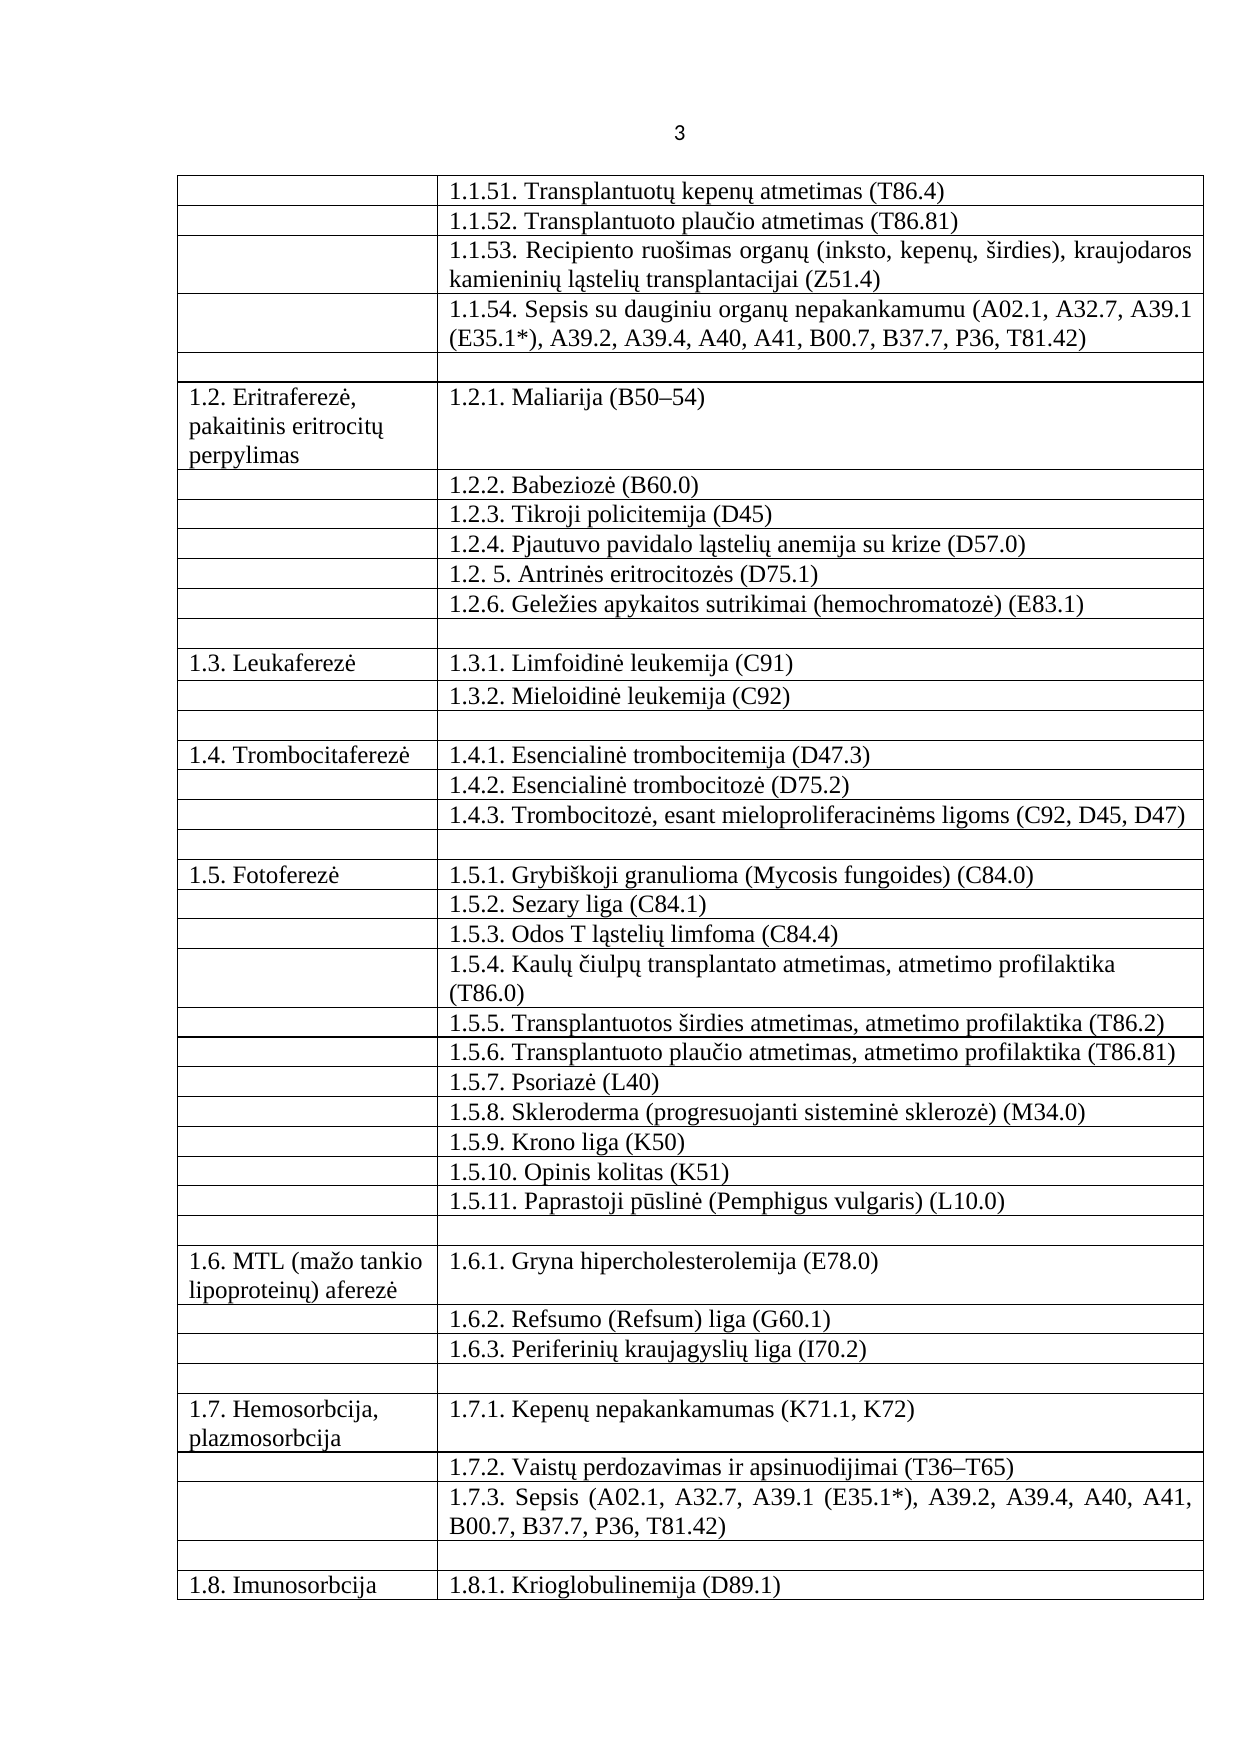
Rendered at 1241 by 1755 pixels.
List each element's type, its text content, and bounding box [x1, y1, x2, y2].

table_cell [178, 949, 437, 1007]
table_cell 1.2.6. Geležies apykaitos sutrikimai (hemochromatozė) (E83.1) [438, 589, 1203, 618]
table_cell [178, 1127, 437, 1156]
table_cell [178, 176, 437, 205]
table_cell 1.7.2. Vaistų perdozavimas ir apsinuodijimai (T36–T65) [438, 1453, 1203, 1481]
table_cell [438, 353, 1203, 381]
table_cell [178, 1541, 437, 1569]
table_cell 1.1.51. Transplantuotų kepenų atmetimas (T86.4) [438, 176, 1203, 205]
table_cell [178, 1186, 437, 1215]
table_cell 1.7.1. Kepenų nepakankamumas (K71.1, K72) [438, 1394, 1203, 1451]
table_cell 1.5.5. Transplantuotos širdies atmetimas, atmetimo profilaktika (T86.2) [438, 1008, 1203, 1036]
table_cell 1.4.2. Esencialinė trombocitozė (D75.2) [438, 770, 1203, 799]
table_cell [178, 206, 437, 234]
table_cell [178, 559, 437, 588]
table_cell 1.5.6. Transplantuoto plaučio atmetimas, atmetimo profilaktika (T86.81) [438, 1038, 1203, 1066]
table_cell [178, 1453, 437, 1481]
table_cell 1.2.1. Maliarija (B50–54) [438, 383, 1203, 469]
table_cell [178, 1216, 437, 1245]
table_cell 1.3.1. Limfoidinė leukemija (C91) [438, 649, 1203, 680]
table_cell 1.2. 5. Antrinės eritrocitozės (D75.1) [438, 559, 1203, 588]
table_cell 1.7. Hemosorbcija, plazmosorbcija [178, 1394, 437, 1451]
table_cell 1.5.8. Skleroderma (progresuojanti sisteminė sklerozė) (M34.0) [438, 1097, 1203, 1126]
table_cell 1.5.10. Opinis kolitas (K51) [438, 1157, 1203, 1185]
table_cell [178, 589, 437, 618]
table_cell [178, 1067, 437, 1096]
table_cell 1.5.9. Krono liga (K50) [438, 1127, 1203, 1156]
table_cell 1.5.11. Paprastoji pūslinė (Pemphigus vulgaris) (L10.0) [438, 1186, 1203, 1215]
table_cell 1.5.7. Psoriazė (L40) [438, 1067, 1203, 1096]
table_cell 1.8.1. Krioglobulinemija (D89.1) [438, 1571, 1203, 1599]
table_cell [178, 681, 437, 710]
table_cell 1.6.1. Gryna hipercholesterolemija (E78.0) [438, 1246, 1203, 1303]
table_cell 1.1.53. Recipiento ruošimas organų (inksto, kepenų, širdies), kraujodaros kamieninių ląstelių transplantacijai (Z51.4) [438, 236, 1203, 293]
table_cell [178, 529, 437, 558]
table_cell [178, 1364, 437, 1393]
table_cell [178, 619, 437, 647]
table_cell 1.5.3. Odos T ląstelių limfoma (C84.4) [438, 919, 1203, 948]
table_cell [438, 711, 1203, 739]
table_cell 1.6.3. Periferinių kraujagyslių liga (I70.2) [438, 1334, 1203, 1363]
table_cell [438, 1216, 1203, 1245]
table_cell [178, 294, 437, 352]
table_cell 1.5.2. Sezary liga (C84.1) [438, 890, 1203, 918]
table_cell 1.3. Leukaferezė [178, 649, 437, 680]
table_cell [178, 1157, 437, 1185]
table_cell 1.1.54. Sepsis su dauginiu organų nepakankamumu (A02.1, A32.7, A39.1 (E35.1*), A39.2, A39.4, A40, A41, B00.7, B37.7, P36, T81.42) [438, 294, 1203, 352]
table_cell [438, 1541, 1203, 1569]
table_cell 1.2. Eritraferezė, pakaitinis eritrocitų perpylimas [178, 383, 437, 469]
table_cell [178, 1305, 437, 1333]
table_cell [178, 1038, 437, 1066]
table_cell 1.6. MTL (mažo tankio lipoproteinų) aferezė [178, 1246, 437, 1303]
table_cell 1.2.2. Babeziozė (B60.0) [438, 470, 1203, 498]
table_cell 1.5.1. Grybiškoji granulioma (Mycosis fungoides) (C84.0) [438, 860, 1203, 888]
table_cell 1.4.3. Trombocitozė, esant mieloproliferacinėms ligoms (C92, D45, D47) [438, 800, 1203, 829]
table_cell [178, 500, 437, 528]
table_cell [178, 1008, 437, 1036]
table_cell [178, 1334, 437, 1363]
table_cell 1.3.2. Mieloidinė leukemija (C92) [438, 681, 1203, 710]
table_cell [178, 830, 437, 859]
table_cell 1.4.1. Esencialinė trombocitemija (D47.3) [438, 741, 1203, 769]
table_cell [438, 1364, 1203, 1393]
table_cell [178, 770, 437, 799]
table_cell 1.5. Fotoferezė [178, 860, 437, 888]
table_cell 1.2.3. Tikroji policitemija (D45) [438, 500, 1203, 528]
table_cell [438, 619, 1203, 647]
table_cell [178, 1482, 437, 1540]
table_cell [178, 919, 437, 948]
table_cell 1.7.3. Sepsis (A02.1, A32.7, A39.1 (E35.1*), A39.2, A39.4, A40, A41, B00.7, B37.7, P36, T81.42) [438, 1482, 1203, 1540]
table_cell 1.4. Trombocitaferezė [178, 741, 437, 769]
table_cell 1.1.52. Transplantuoto plaučio atmetimas (T86.81) [438, 206, 1203, 234]
table_cell [178, 711, 437, 739]
table_cell 1.8. Imunosorbcija [178, 1571, 437, 1599]
table_cell [438, 830, 1203, 859]
table_cell [178, 800, 437, 829]
table_cell [178, 1097, 437, 1126]
table_cell [178, 236, 437, 293]
table_cell [178, 470, 437, 498]
table_cell [178, 890, 437, 918]
table_cell 1.2.4. Pjautuvo pavidalo ląstelių anemija su krize (D57.0) [438, 529, 1203, 558]
table_cell [178, 353, 437, 381]
table_cell 1.5.4. Kaulų čiulpų transplantato atmetimas, atmetimo profilaktika (T86.0) [438, 949, 1203, 1007]
table_cell 1.6.2. Refsumo (Refsum) liga (G60.1) [438, 1305, 1203, 1333]
